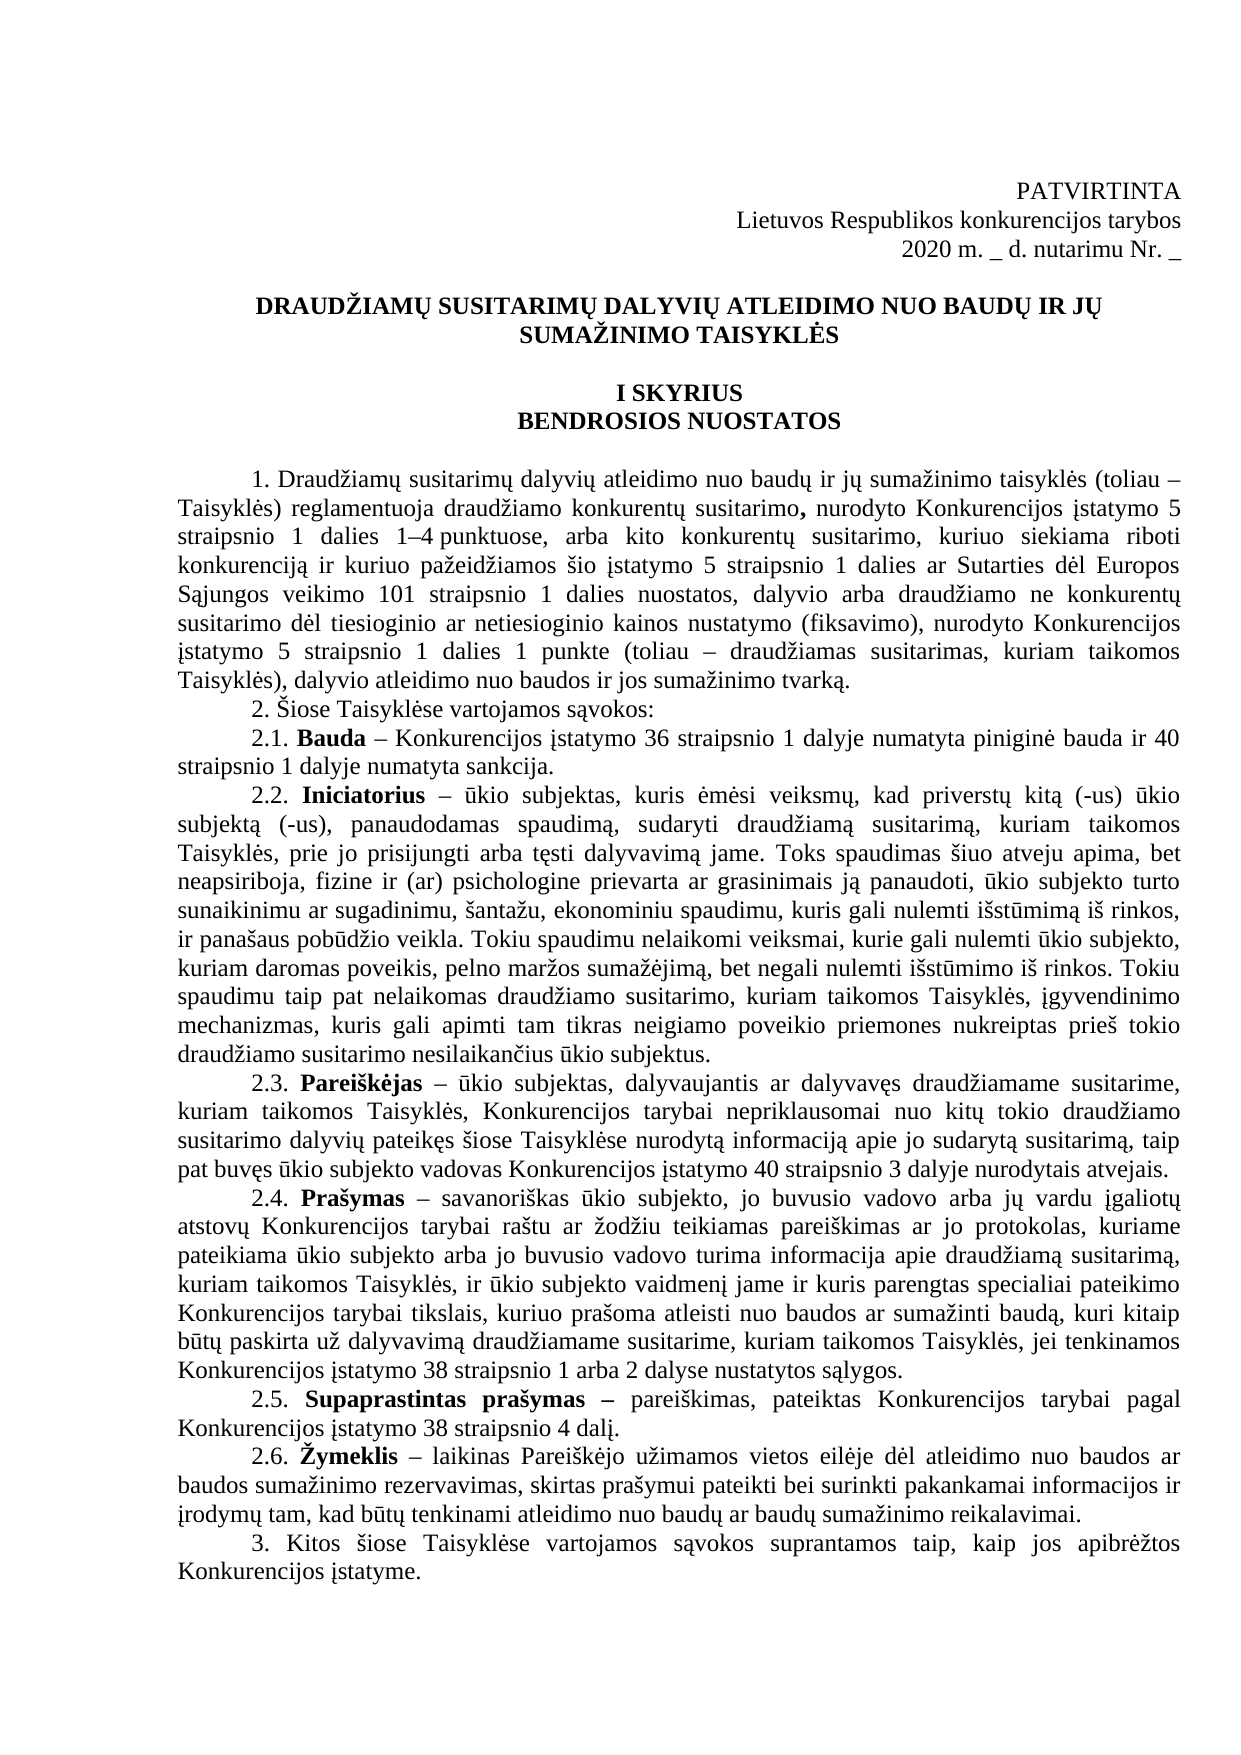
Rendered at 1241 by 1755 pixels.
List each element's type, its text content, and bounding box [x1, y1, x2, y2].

text BENDROSIOS NUOSTATOS [177, 406, 1181, 435]
text I SKYRIUS [177, 378, 1181, 406]
text 2.1. Bauda – Konkurencijos įstatymo 36 straipsnio 1 dalyje numatyta piniginė bauda ir 40 straipsnio 1 dalyje numatyta sankcija. [177, 723, 1181, 780]
text 1. Draudžiamų susitarimų dalyvių atleidimo nuo baudų ir jų sumažinimo taisyklės (toliau – Taisyklės) reglamentuoja draudžiamo konkurentų susitarimo, nurodyto Konkurencijos įstatymo 5 straipsnio 1 dalies 1–4 punktuose, arba kito konkurentų susitarimo, kuriuo siekiama riboti konkurenciją ir kuriuo pažeidžiamos šio įstatymo 5 straipsnio 1 dalies ar Sutarties dėl Europos Sąjungos veikimo 101 straipsnio 1 dalies nuostatos, dalyvio arba draudžiamo ne konkurentų susitarimo dėl tiesioginio ar netiesioginio kainos nustatymo (fiksavimo), nurodyto Konkurencijos įstatymo 5 straipsnio 1 dalies 1 punkte (toliau – draudžiamas susitarimas, kuriam taikomos Taisyklės), dalyvio atleidimo nuo baudos ir jos sumažinimo tvarką. [177, 464, 1181, 694]
text 2.5. Supaprastintas prašymas – pareiškimas, pateiktas Konkurencijos tarybai pagal Konkurencijos įstatymo 38 straipsnio 4 dalį. [177, 1384, 1181, 1441]
text DRAUDŽIAMŲ SUSITARIMŲ DALYVIŲ ATLEIDIMO NUO BAUDŲ IR JŲ SUMAŽINIMO TAISYKLĖS [177, 291, 1181, 349]
text 2.6. Žymeklis – laikinas Pareiškėjo užimamos vietos eilėje dėl atleidimo nuo baudos ar baudos sumažinimo rezervavimas, skirtas prašymui pateikti bei surinkti pakankamai informacijos ir įrodymų tam, kad būtų tenkinami atleidimo nuo baudų ar baudų sumažinimo reikalavimai. [177, 1441, 1181, 1528]
text Lietuvos Respublikos konkurencijos tarybos [177, 205, 1181, 234]
text 2020 m. _ d. nutarimu Nr. _ [177, 234, 1181, 263]
text 2.2. Iniciatorius – ūkio subjektas, kuris ėmėsi veiksmų, kad priverstų kitą (-us) ūkio subjektą (-us), panaudodamas spaudimą, sudaryti draudžiamą susitarimą, kuriam taikomos Taisyklės, prie jo prisijungti arba tęsti dalyvavimą jame. Toks spaudimas šiuo atveju apima, bet neapsiriboja, fizine ir (ar) psichologine prievarta ar grasinimais ją panaudoti, ūkio subjekto turto sunaikinimu ar sugadinimu, šantažu, ekonominiu spaudimu, kuris gali nulemti išstūmimą iš rinkos, ir panašaus pobūdžio veikla. Tokiu spaudimu nelaikomi veiksmai, kurie gali nulemti ūkio subjekto, kuriam daromas poveikis, pelno maržos sumažėjimą, bet negali nulemti išstūmimo iš rinkos. Tokiu spaudimu taip pat nelaikomas draudžiamo susitarimo, kuriam taikomos Taisyklės, įgyvendinimo mechanizmas, kuris gali apimti tam tikras neigiamo poveikio priemones nukreiptas prieš tokio draudžiamo susitarimo nesilaikančius ūkio subjektus. [177, 780, 1181, 1068]
text PATVIRTINTA [177, 176, 1181, 205]
text 2.3. Pareiškėjas – ūkio subjektas, dalyvaujantis ar dalyvavęs draudžiamame susitarime, kuriam taikomos Taisyklės, Konkurencijos tarybai nepriklausomai nuo kitų tokio draudžiamo susitarimo dalyvių pateikęs šiose Taisyklėse nurodytą informaciją apie jo sudarytą susitarimą, taip pat buvęs ūkio subjekto vadovas Konkurencijos įstatymo 40 straipsnio 3 dalyje nurodytais atvejais. [177, 1068, 1181, 1183]
text 3. Kitos šiose Taisyklėse vartojamos sąvokos suprantamos taip, kaip jos apibrėžtos Konkurencijos įstatyme. [177, 1528, 1181, 1585]
text 2. Šiose Taisyklėse vartojamos sąvokos: [177, 694, 1181, 723]
text 2.4. Prašymas – savanoriškas ūkio subjekto, jo buvusio vadovo arba jų vardu įgaliotų atstovų Konkurencijos tarybai raštu ar žodžiu teikiamas pareiškimas ar jo protokolas, kuriame pateikiama ūkio subjekto arba jo buvusio vadovo turima informacija apie draudžiamą susitarimą, kuriam taikomos Taisyklės, ir ūkio subjekto vaidmenį jame ir kuris parengtas specialiai pateikimo Konkurencijos tarybai tikslais, kuriuo prašoma atleisti nuo baudos ar sumažinti baudą, kuri kitaip būtų paskirta už dalyvavimą draudžiamame susitarime, kuriam taikomos Taisyklės, jei tenkinamos Konkurencijos įstatymo 38 straipsnio 1 arba 2 dalyse nustatytos sąlygos. [177, 1183, 1181, 1384]
